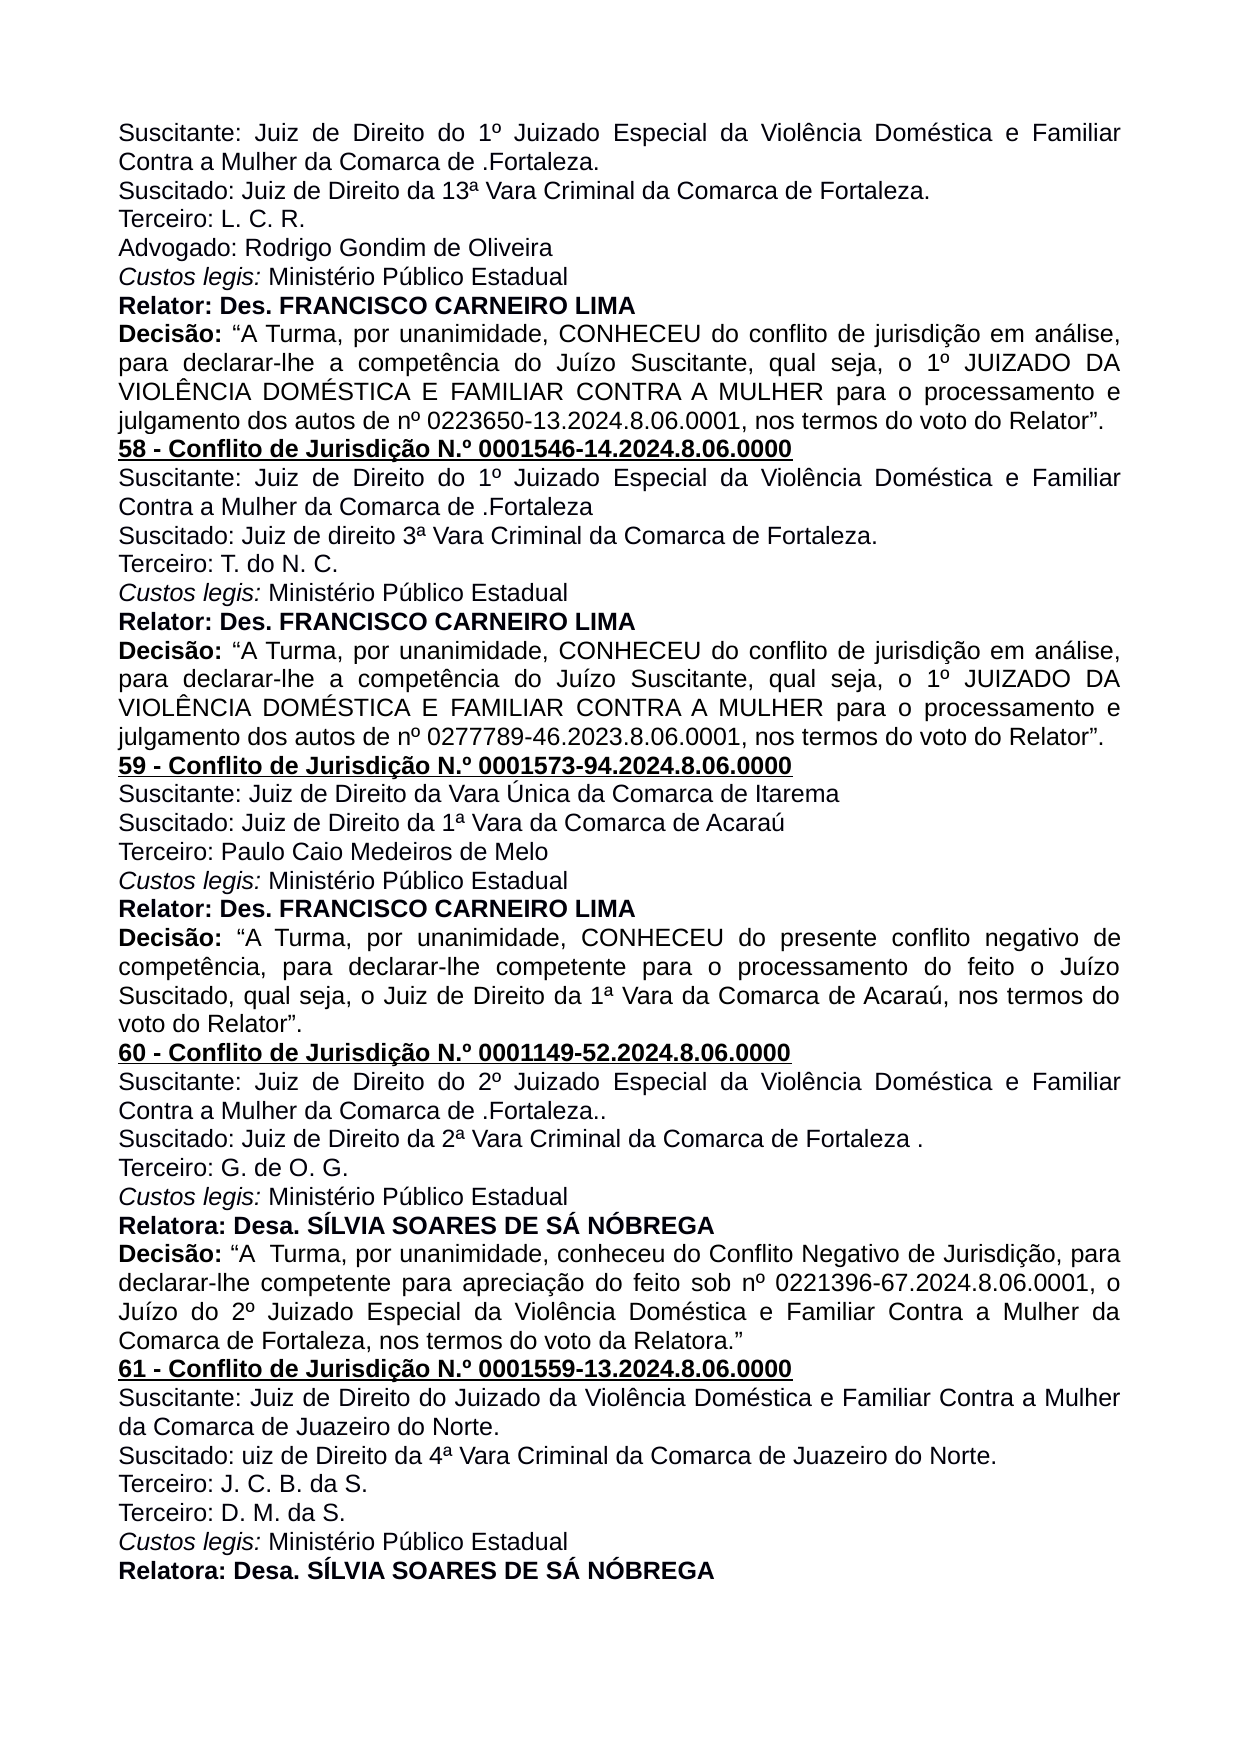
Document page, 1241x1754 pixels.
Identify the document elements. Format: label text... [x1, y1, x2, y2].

text Relatora: Desa. SÍLVIA SOARES DE SÁ NÓBREGA [118, 1556, 1122, 1584]
text Relator: Des. FRANCISCO CARNEIRO LIMA [118, 894, 1122, 923]
text Custos legis: Ministério Público Estadual [118, 1182, 1122, 1211]
text 58 - Conflito de Jurisdição N.º 0001546-14.2024.8.06.0000 [118, 434, 1122, 463]
text Decisão: “A Turma, por unanimidade, conheceu do Conflito Negativo de Jurisdição, para declarar-lhe competente para apreciação do feito sob nº 0221396-67.2024.8.06.0001, o Juízo do 2º Juizado Especial da Violência Doméstica e Familiar Contra a Mulher da Comarca de Fortaleza, nos termos do voto da Relatora.” [118, 1239, 1122, 1354]
text Custos legis: Ministério Público Estadual [118, 1527, 1122, 1556]
text Terceiro: T. do N. C. [118, 549, 1122, 578]
text Suscitante: Juiz de Direito do 2º Juizado Especial da Violência Doméstica e Familiar Contra a Mulher da Comarca de .Fortaleza.. [118, 1067, 1122, 1124]
text Custos legis: Ministério Público Estadual [118, 866, 1122, 894]
text Terceiro: L. C. R. [118, 204, 1122, 233]
text 59 - Conflito de Jurisdição N.º 0001573-94.2024.8.06.0000 [118, 751, 1122, 779]
text Relatora: Desa. SÍLVIA SOARES DE SÁ NÓBREGA [118, 1211, 1122, 1239]
text Terceiro: G. de O. G. [118, 1153, 1122, 1182]
text Relator: Des. FRANCISCO CARNEIRO LIMA [118, 291, 1122, 319]
text Terceiro: D. M. da S. [118, 1498, 1122, 1527]
text Custos legis: Ministério Público Estadual [118, 578, 1122, 607]
text 61 - Conflito de Jurisdição N.º 0001559-13.2024.8.06.0000 [118, 1354, 1122, 1383]
text Terceiro: Paulo Caio Medeiros de Melo [118, 837, 1122, 866]
text Suscitante: Juiz de Direito do 1º Juizado Especial da Violência Doméstica e Familiar Contra a Mulher da Comarca de .Fortaleza. [118, 118, 1122, 176]
text Decisão: “A Turma, por unanimidade, CONHECEU do presente conflito negativo de competência, para declarar-lhe competente para o processamento do feito o Juízo Suscitado, qual seja, o Juiz de Direito da 1ª Vara da Comarca de Acaraú, nos termos do voto do Relator”. [118, 923, 1122, 1038]
text Custos legis: Ministério Público Estadual [118, 262, 1122, 291]
text Terceiro: J. C. B. da S. [118, 1469, 1122, 1498]
text Suscitante: Juiz de Direito do 1º Juizado Especial da Violência Doméstica e Familiar Contra a Mulher da Comarca de .Fortaleza [118, 463, 1122, 521]
text Suscitante: Juiz de Direito do Juizado da Violência Doméstica e Familiar Contra a Mulher da Comarca de Juazeiro do Norte. [118, 1383, 1122, 1441]
text Decisão: “A Turma, por unanimidade, CONHECEU do conflito de jurisdição em análise, para declarar-lhe a competência do Juízo Suscitante, qual seja, o 1º JUIZADO DA VIOLÊNCIA DOMÉSTICA E FAMILIAR CONTRA A MULHER para o processamento e julgamento dos autos de nº 0223650-13.2024.8.06.0001, nos termos do voto do Relator”. [118, 319, 1122, 434]
text Suscitado: Juiz de Direito da 2ª Vara Criminal da Comarca de Fortaleza . [118, 1124, 1122, 1153]
text Advogado: Rodrigo Gondim de Oliveira [118, 233, 1122, 262]
text Suscitado: Juiz de Direito da 1ª Vara da Comarca de Acaraú [118, 808, 1122, 837]
text Decisão: “A Turma, por unanimidade, CONHECEU do conflito de jurisdição em análise, para declarar-lhe a competência do Juízo Suscitante, qual seja, o 1º JUIZADO DA VIOLÊNCIA DOMÉSTICA E FAMILIAR CONTRA A MULHER para o processamento e julgamento dos autos de nº 0277789-46.2023.8.06.0001, nos termos do voto do Relator”. [118, 636, 1122, 751]
text Suscitado: Juiz de Direito da 13ª Vara Criminal da Comarca de Fortaleza. [118, 176, 1122, 204]
text Relator: Des. FRANCISCO CARNEIRO LIMA [118, 607, 1122, 636]
text Suscitado: uiz de Direito da 4ª Vara Criminal da Comarca de Juazeiro do Norte. [118, 1441, 1122, 1469]
text Suscitado: Juiz de direito 3ª Vara Criminal da Comarca de Fortaleza. [118, 521, 1122, 549]
text Suscitante: Juiz de Direito da Vara Única da Comarca de Itarema [118, 779, 1122, 808]
text 60 - Conflito de Jurisdição N.º 0001149-52.2024.8.06.0000 [118, 1038, 1122, 1067]
